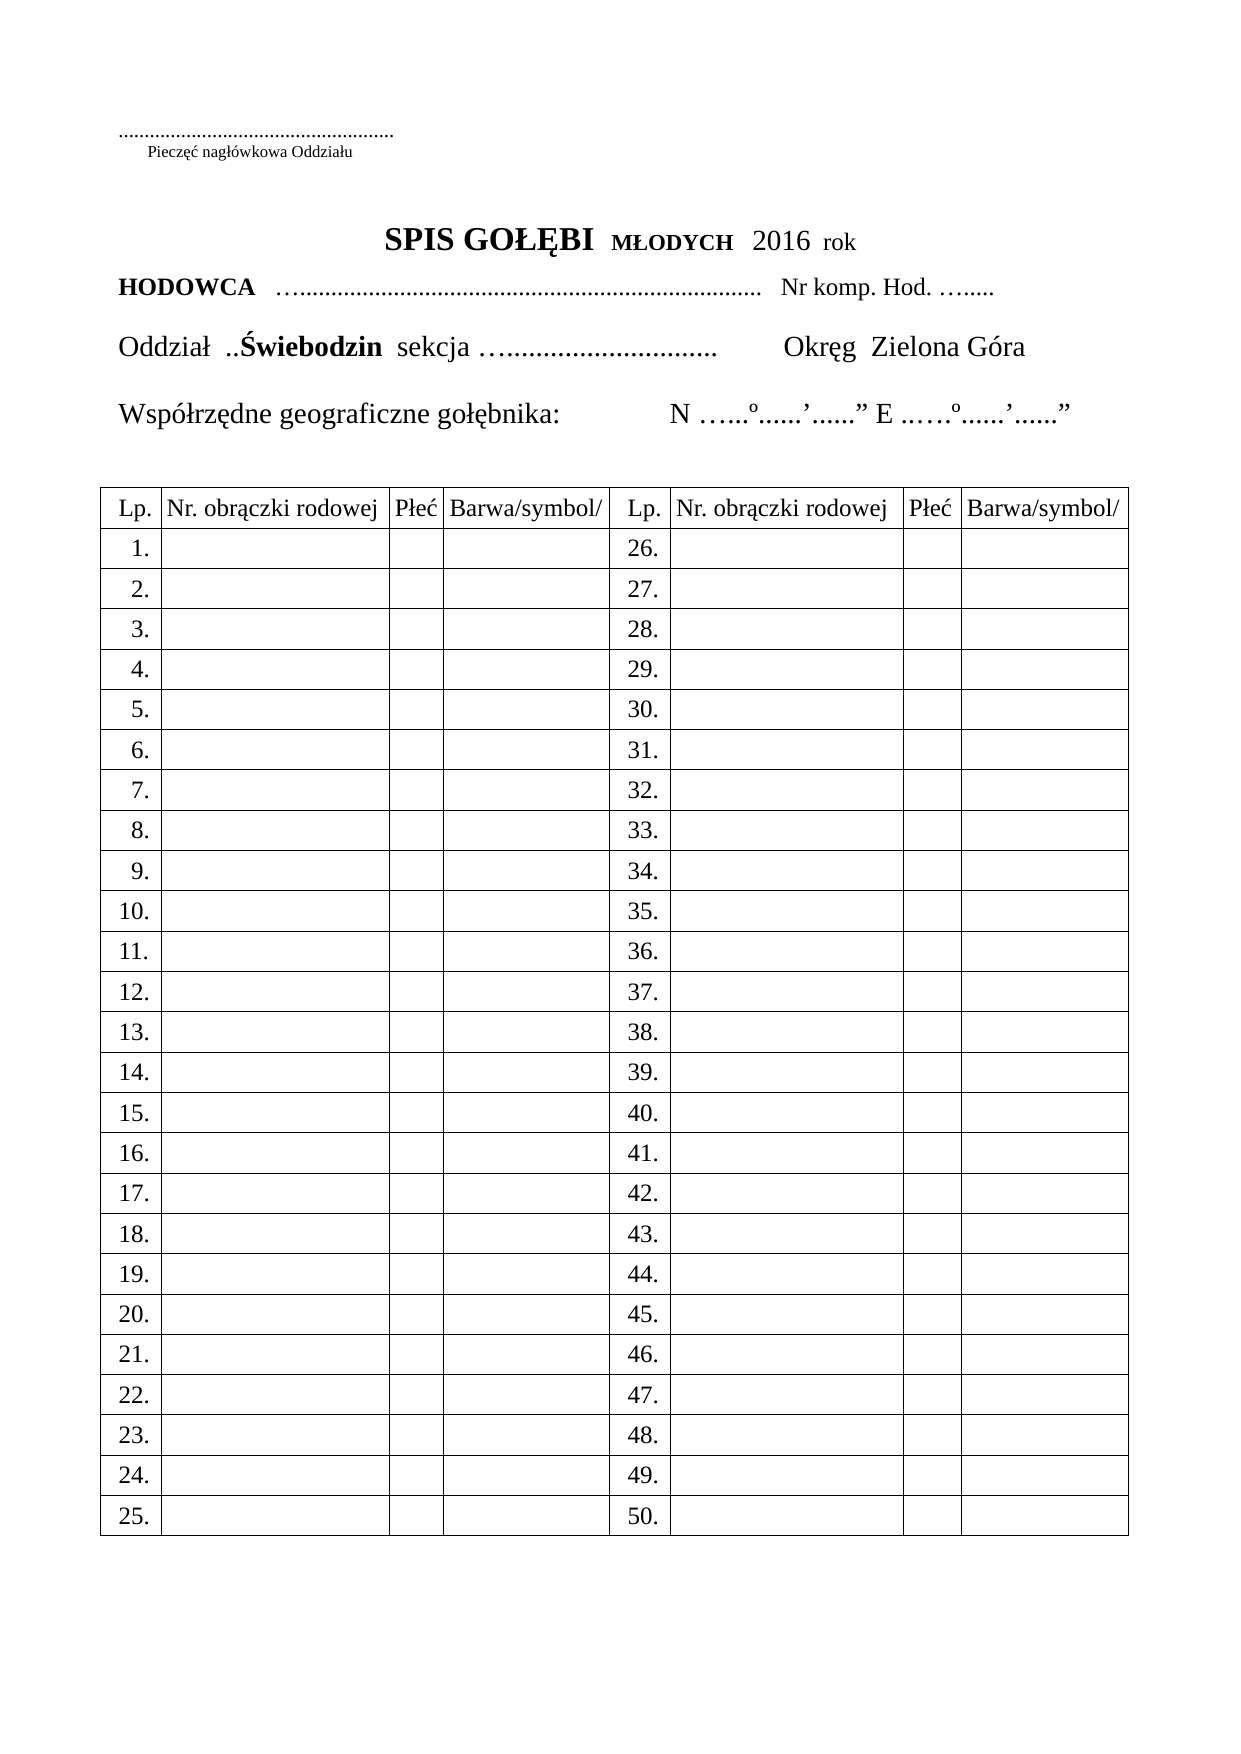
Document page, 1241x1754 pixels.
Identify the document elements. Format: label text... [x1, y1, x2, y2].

table_cell [390, 730, 443, 769]
table_cell [962, 770, 1128, 810]
table_cell [390, 1214, 443, 1253]
table_cell [671, 1496, 903, 1535]
table_cell 13. [101, 1012, 161, 1052]
table_cell [162, 690, 389, 729]
table_cell [962, 1415, 1128, 1455]
table_cell [962, 932, 1128, 971]
table_cell [671, 609, 903, 648]
table_cell [444, 730, 609, 769]
table_cell [904, 1174, 961, 1213]
table_cell [904, 972, 961, 1011]
table_cell [390, 1174, 443, 1213]
table_cell [444, 1012, 609, 1052]
table_cell 20. [101, 1295, 161, 1334]
table_cell 17. [101, 1174, 161, 1213]
table_cell 33. [610, 811, 670, 850]
table_header Płeć [390, 488, 443, 527]
table_cell [444, 1456, 609, 1495]
table_cell [162, 1335, 389, 1374]
table_cell [962, 1254, 1128, 1293]
table_cell [671, 690, 903, 729]
table_cell [390, 1254, 443, 1293]
table_cell [444, 1133, 609, 1172]
table_cell [962, 1053, 1128, 1092]
table_cell [444, 1053, 609, 1092]
table_cell [904, 650, 961, 689]
table_cell [904, 1053, 961, 1092]
table_cell [671, 851, 903, 890]
table_cell 16. [101, 1133, 161, 1172]
table_cell [444, 1415, 609, 1455]
table_cell 27. [610, 569, 670, 608]
table_cell 1. [101, 529, 161, 568]
table_cell [390, 1415, 443, 1455]
table_cell [444, 891, 609, 931]
table_cell [444, 851, 609, 890]
table_cell [904, 1335, 961, 1374]
table_cell [904, 1093, 961, 1132]
table_cell 36. [610, 932, 670, 971]
table_cell [962, 609, 1128, 648]
table_cell [162, 972, 389, 1011]
table_cell [390, 650, 443, 689]
table_cell [904, 690, 961, 729]
table_cell 19. [101, 1254, 161, 1293]
table_cell [162, 1093, 389, 1132]
table_cell [904, 569, 961, 608]
table_cell [904, 529, 961, 568]
table_cell 3. [101, 609, 161, 648]
table_cell [444, 569, 609, 608]
table_cell [671, 730, 903, 769]
table_cell [904, 1415, 961, 1455]
table_cell 41. [610, 1133, 670, 1172]
table_cell [904, 1496, 961, 1535]
table_cell [671, 811, 903, 850]
table_cell [444, 1214, 609, 1253]
table_cell [671, 1133, 903, 1172]
table_cell 37. [610, 972, 670, 1011]
table_cell [444, 811, 609, 850]
table_cell [390, 1053, 443, 1092]
table_cell 47. [610, 1375, 670, 1414]
table_cell [671, 1415, 903, 1455]
text Współrzędne geograficzne gołębnika: N …...º......’......” E ..….º......’......” [118, 396, 1122, 430]
table_cell 39. [610, 1053, 670, 1092]
title ..................................................... [118, 118, 1122, 142]
table_cell [162, 932, 389, 971]
table_cell [962, 972, 1128, 1011]
table_cell [390, 1012, 443, 1052]
table_cell [671, 1012, 903, 1052]
table_cell [162, 891, 389, 931]
table_cell [390, 529, 443, 568]
table_cell [671, 1093, 903, 1132]
table_cell [162, 1295, 389, 1334]
table_cell 28. [610, 609, 670, 648]
table_cell 4. [101, 650, 161, 689]
table_cell [390, 569, 443, 608]
table_cell [904, 932, 961, 971]
table_cell 10. [101, 891, 161, 931]
table_cell [962, 1012, 1128, 1052]
table_cell [904, 770, 961, 810]
table_cell [162, 770, 389, 810]
table_cell 34. [610, 851, 670, 890]
title Pieczęć nagłówkowa Oddziału [118, 142, 1122, 161]
table_cell [671, 529, 903, 568]
table_cell [904, 891, 961, 931]
table_cell [162, 730, 389, 769]
table_cell [962, 650, 1128, 689]
table_cell [444, 1174, 609, 1213]
table_header Barwa/symbol/ [962, 488, 1128, 527]
table_header Nr. obrączki rodowej [162, 488, 389, 527]
table_cell 7. [101, 770, 161, 810]
title SPIS GOŁĘBI MŁODYCH 2016 rok [118, 219, 1122, 257]
table_cell [962, 1295, 1128, 1334]
table_cell [390, 972, 443, 1011]
table_cell [162, 1496, 389, 1535]
table_header Lp. [101, 488, 161, 527]
table_cell [444, 1295, 609, 1334]
table_cell [162, 1012, 389, 1052]
table_cell 6. [101, 730, 161, 769]
table_cell [904, 1214, 961, 1253]
table_cell 8. [101, 811, 161, 850]
text Oddział ..Świebodzin sekcja …............................. Okręg Zielona Góra [118, 329, 1122, 363]
table_cell [962, 1093, 1128, 1132]
table_cell [671, 972, 903, 1011]
table_cell 23. [101, 1415, 161, 1455]
table_cell [390, 770, 443, 810]
table_cell [444, 932, 609, 971]
table_cell 43. [610, 1214, 670, 1253]
table_cell [962, 1335, 1128, 1374]
table_cell 18. [101, 1214, 161, 1253]
table_cell [162, 609, 389, 648]
table_cell [962, 1133, 1128, 1172]
table_cell [162, 1375, 389, 1414]
table_cell [962, 891, 1128, 931]
table_cell [671, 569, 903, 608]
table_cell [444, 690, 609, 729]
table_cell [904, 1254, 961, 1293]
table_cell 15. [101, 1093, 161, 1132]
table_cell 40. [610, 1093, 670, 1132]
table_cell [162, 1456, 389, 1495]
table_header Barwa/symbol/ [444, 488, 609, 527]
table_cell [671, 1456, 903, 1495]
table_cell [671, 1174, 903, 1213]
table_cell [162, 1415, 389, 1455]
table_cell [671, 1053, 903, 1092]
table_header Nr. obrączki rodowej [671, 488, 903, 527]
table_cell [671, 1214, 903, 1253]
table_cell [162, 1254, 389, 1293]
table_cell [962, 1375, 1128, 1414]
table_cell [904, 730, 961, 769]
table_cell [962, 1214, 1128, 1253]
table_cell [444, 1335, 609, 1374]
table_cell 32. [610, 770, 670, 810]
table_cell [390, 1375, 443, 1414]
table_header Płeć [904, 488, 961, 527]
table_cell 44. [610, 1254, 670, 1293]
table_cell [904, 1295, 961, 1334]
table_cell [962, 569, 1128, 608]
table_cell [962, 529, 1128, 568]
table_cell [904, 851, 961, 890]
table_cell [904, 1456, 961, 1495]
table_cell [962, 1496, 1128, 1535]
table_cell 42. [610, 1174, 670, 1213]
table_cell [162, 529, 389, 568]
table_cell [444, 609, 609, 648]
text HODOWCA ….......................................................................... Nr komp. Hod. …..... [118, 272, 1122, 300]
table_cell [962, 1456, 1128, 1495]
table_cell [390, 1133, 443, 1172]
table_cell [162, 650, 389, 689]
table_cell [671, 770, 903, 810]
table_cell [904, 1133, 961, 1172]
table_cell [962, 851, 1128, 890]
table_cell 46. [610, 1335, 670, 1374]
table_cell [162, 851, 389, 890]
table_cell [390, 1456, 443, 1495]
table_cell [444, 1254, 609, 1293]
table_cell 50. [610, 1496, 670, 1535]
table_cell [904, 1012, 961, 1052]
table_cell 30. [610, 690, 670, 729]
table_cell [390, 811, 443, 850]
table_cell [904, 1375, 961, 1414]
table_cell [390, 1335, 443, 1374]
table_cell 24. [101, 1456, 161, 1495]
table_cell 29. [610, 650, 670, 689]
table_cell [444, 770, 609, 810]
table_cell [390, 851, 443, 890]
table_cell [390, 1496, 443, 1535]
table_cell [671, 1254, 903, 1293]
table_cell [444, 529, 609, 568]
table_cell 14. [101, 1053, 161, 1092]
table_cell [162, 1174, 389, 1213]
table_cell 35. [610, 891, 670, 931]
table_cell [671, 891, 903, 931]
table_cell [162, 1053, 389, 1092]
table_cell [962, 811, 1128, 850]
table_cell [671, 1335, 903, 1374]
table_cell 26. [610, 529, 670, 568]
table_cell [390, 690, 443, 729]
table_cell [444, 650, 609, 689]
table_cell [390, 932, 443, 971]
table_cell [390, 1093, 443, 1132]
table_cell [162, 1133, 389, 1172]
table_cell [390, 891, 443, 931]
table_cell 45. [610, 1295, 670, 1334]
table_cell [162, 569, 389, 608]
table_cell [162, 811, 389, 850]
table_cell 49. [610, 1456, 670, 1495]
table_header Lp. [610, 488, 670, 527]
table_cell 5. [101, 690, 161, 729]
table_cell [671, 1375, 903, 1414]
table_cell 22. [101, 1375, 161, 1414]
table_cell [444, 972, 609, 1011]
table_cell [444, 1496, 609, 1535]
table_cell 48. [610, 1415, 670, 1455]
table_cell [390, 609, 443, 648]
table_cell 25. [101, 1496, 161, 1535]
table_cell [671, 1295, 903, 1334]
table_cell [962, 730, 1128, 769]
table_cell [962, 690, 1128, 729]
table_cell 9. [101, 851, 161, 890]
table_cell [904, 609, 961, 648]
table_cell [671, 932, 903, 971]
table_cell [962, 1174, 1128, 1213]
table_cell 21. [101, 1335, 161, 1374]
table_cell 11. [101, 932, 161, 971]
table_cell [444, 1093, 609, 1132]
table_cell [671, 650, 903, 689]
table_cell 12. [101, 972, 161, 1011]
table_cell [904, 811, 961, 850]
table_cell [444, 1375, 609, 1414]
table_cell 2. [101, 569, 161, 608]
table_cell 38. [610, 1012, 670, 1052]
table_cell [162, 1214, 389, 1253]
table_cell [390, 1295, 443, 1334]
table_cell 31. [610, 730, 670, 769]
